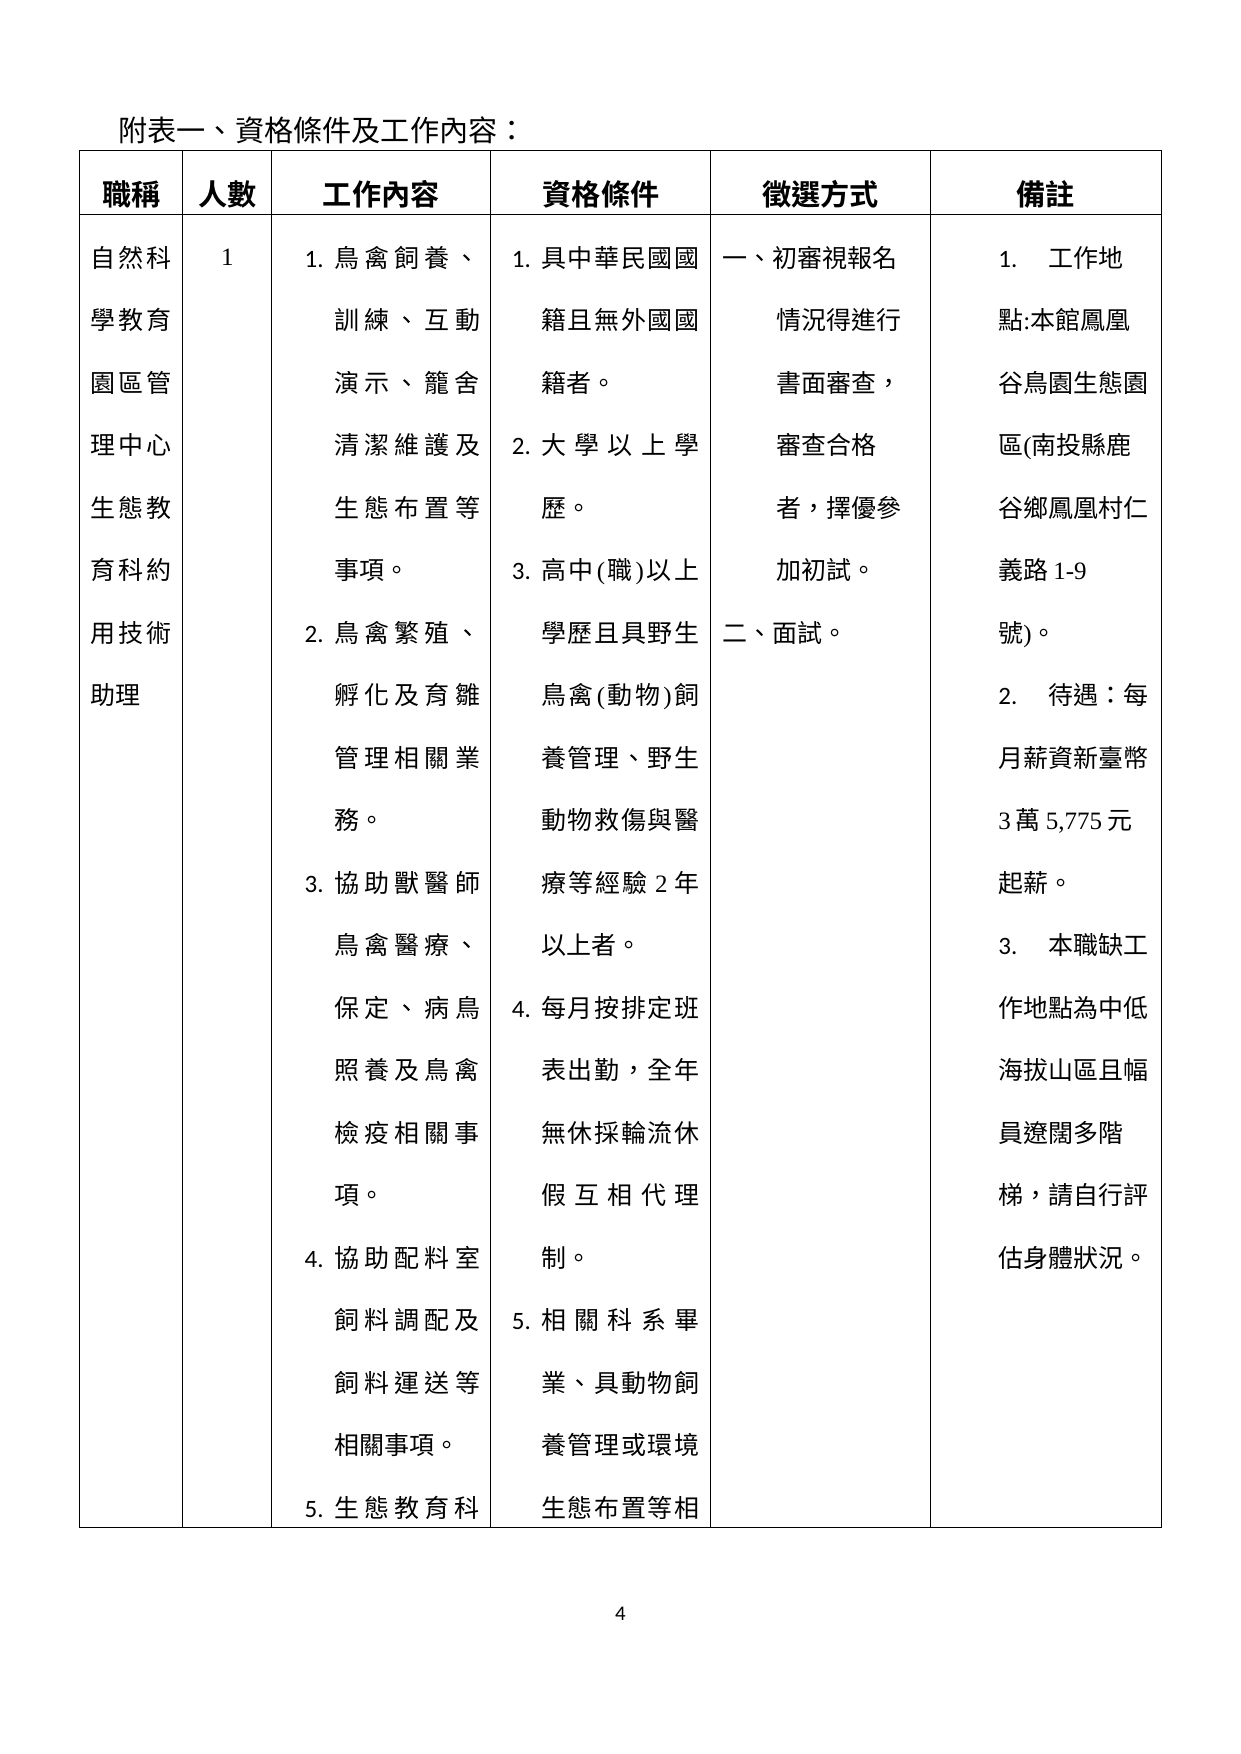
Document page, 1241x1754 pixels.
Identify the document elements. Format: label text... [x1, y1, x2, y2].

table_cell 具中華民國國籍且無外國國籍者。 大學以上學歷。 高中(職)以上學歷且具野生鳥禽(動物)飼養管理、野生動物救傷與醫療等經驗2年以上者。 每月按排定班表出勤，全年無休採輪流休假互相代理制。 相關科系畢業、具動物飼養管理或環境生態布置等相 [491, 215, 710, 1527]
table_cell 1 [183, 215, 271, 1527]
table_header 人數 [183, 151, 271, 213]
table_cell 一、初審視報名情況得進行書面審查，審查合格者，擇優參加初試。 二、面試。 [711, 215, 930, 1527]
table_cell 自然科學教育園區管理中心生態教育科約用技術助理 [80, 215, 182, 1527]
table_header 資格條件 [491, 151, 710, 213]
table_header 工作內容 [272, 151, 490, 213]
table_header 備註 [931, 151, 1161, 213]
table_header 職稱 [80, 151, 182, 213]
table_cell 工作地點:本館鳳凰谷鳥園生態園區(南投縣鹿谷鄉鳳凰村仁義路1-9號)。 待遇：每月薪資新臺幣3萬5,775元起薪。 本職缺工作地點為中低海拔山區且幅員遼闊多階梯，請自行評估身體狀況。 [931, 215, 1161, 1527]
table_header 徵選方式 [711, 151, 930, 213]
text 附表一、資格條件及工作內容： [118, 87, 1122, 150]
table_cell 鳥禽飼養、訓練、互動演示、籠舍清潔維護及生態布置等事項。 鳥禽繁殖、孵化及育雛管理相關業務。 協助獸醫師鳥禽醫療、保定、病鳥照養及鳥禽檢疫相關事項。 協助配料室飼料調配及飼料運送等相關事項。 生態教育科業務輪調及相互支援之配合事項。 其他交辦事項。 [272, 215, 490, 1527]
